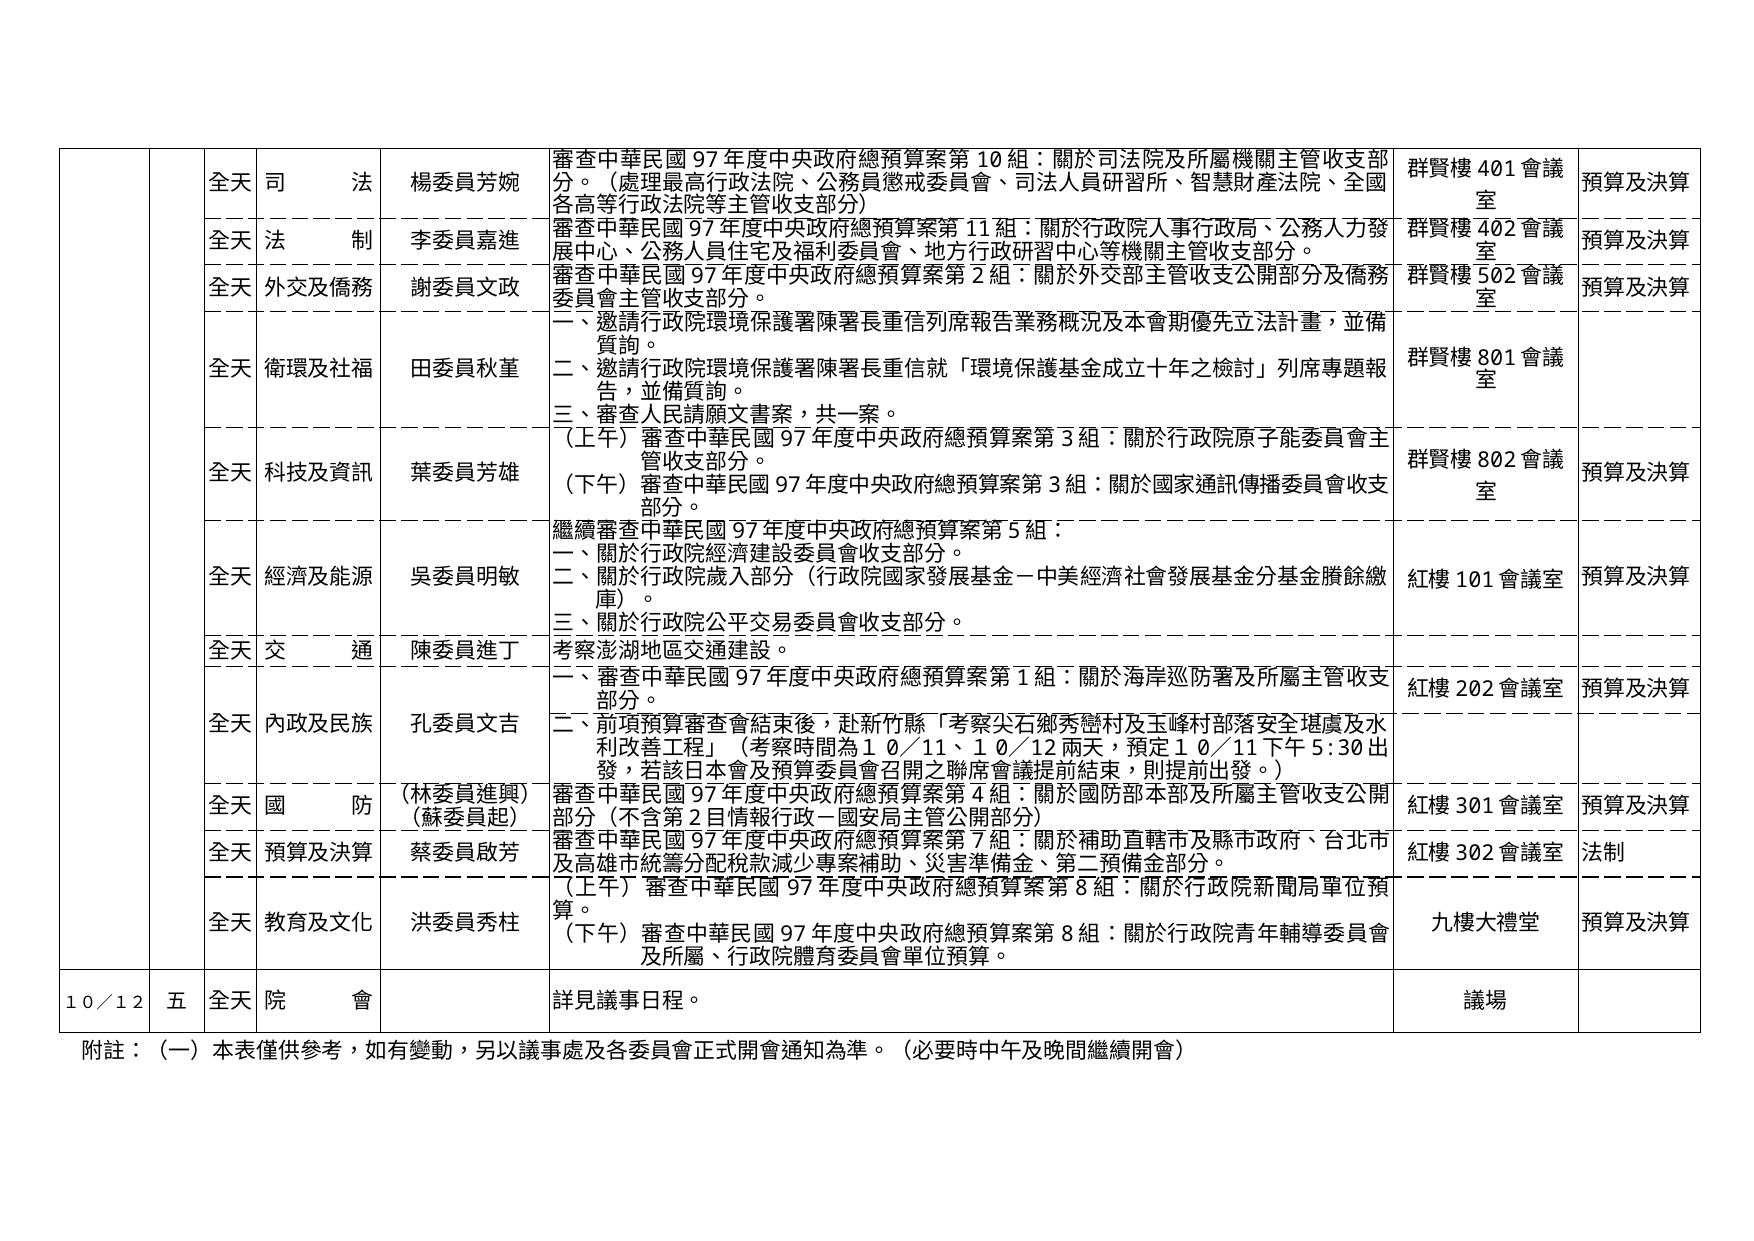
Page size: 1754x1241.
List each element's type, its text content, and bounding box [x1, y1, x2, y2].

table_cell [60, 149, 149, 969]
table_cell 孔委員文吉 [381, 666, 549, 783]
table_cell [381, 970, 549, 1032]
table_cell 九樓大禮堂 [1394, 876, 1578, 969]
table_cell 陳委員進丁 [381, 635, 549, 666]
table_cell 科技及資訊 [257, 427, 380, 519]
table_cell （上午）審查中華民國97年度中央政府總預算案第3組：關於行政院原子能委員會主管收支部分。 （下午）審查中華民國97年度中央政府總預算案第3組：關於國家通訊傳播委員會收支部分。 [550, 427, 1393, 519]
table_cell 全天 [205, 876, 256, 969]
table_cell 議場 [1394, 970, 1578, 1032]
table_cell 一、邀請行政院環境保護署陳署長重信列席報告業務概況及本會期優先立法計畫，並備質詢。 二、邀請行政院環境保護署陳署長重信就「環境保護基金成立十年之檢討」列席專題報告，並備質詢。 三、審查人民請願文書案，共一案。 [550, 311, 1393, 427]
table_cell 法制 [1579, 830, 1700, 876]
table_cell 院 會 [257, 970, 380, 1032]
table_cell 法 制 [257, 218, 380, 264]
table_cell 謝委員文政 [381, 264, 549, 311]
table_cell 預算及決算 [257, 830, 380, 876]
table_cell 紅樓301會議室 [1394, 783, 1578, 829]
table_cell 教育及文化 [257, 876, 380, 969]
table_cell 群賢樓401會議室 [1394, 149, 1578, 217]
table_cell 衛環及社福 [257, 311, 380, 427]
table_cell 全天 [205, 520, 256, 635]
table_cell 田委員秋堇 [381, 311, 549, 427]
table_cell 審查中華民國97年度中央政府總預算案第11組：關於行政院人事行政局、公務人力發展中心、公務人員住宅及福利委員會、地方行政研習中心等機關主管收支部分。 [550, 218, 1393, 264]
table_cell 二、前項預算審查會結束後，赴新竹縣「考察尖石鄉秀巒村及玉峰村部落安全堪虞及水利改善工程」（考察時間為１0／11、１0／12兩天，預定１0／11下午5:30出發，若該日本會及預算委員會召開之聯席會議提前結束，則提前出發。） [550, 713, 1393, 783]
table_cell 預算及決算 [1579, 520, 1700, 635]
table_cell 內政及民族 [257, 666, 380, 783]
table_cell 洪委員秀柱 [381, 876, 549, 969]
table_cell 預算及決算 [1579, 218, 1700, 264]
table_cell 紅樓302會議室 [1394, 830, 1578, 876]
table_cell 全天 [205, 783, 256, 829]
table_cell [1579, 635, 1700, 666]
table_cell 預算及決算 [1579, 149, 1700, 217]
table_cell [1579, 713, 1700, 783]
table_cell 經濟及能源 [257, 520, 380, 635]
table_cell 考察澎湖地區交通建設。 [550, 635, 1393, 666]
table_cell 審查中華民國97年度中央政府總預算案第7組：關於補助直轄市及縣市政府、台北市及高雄市統籌分配稅款減少專案補助、災害準備金、第二預備金部分。 [550, 830, 1393, 876]
table_cell 吳委員明敏 [381, 520, 549, 635]
table_cell 全天 [205, 666, 256, 783]
table_cell 預算及決算 [1579, 666, 1700, 713]
table_cell [1394, 713, 1578, 783]
table_cell [1394, 635, 1578, 666]
table_cell 紅樓202會議室 [1394, 666, 1578, 713]
table_cell 楊委員芳婉 [381, 149, 549, 217]
table_cell 交 通 [257, 635, 380, 666]
table_cell 國 防 [257, 783, 380, 829]
table_cell 李委員嘉進 [381, 218, 549, 264]
table_cell [150, 149, 204, 969]
table_cell 葉委員芳雄 [381, 427, 549, 519]
table_cell 審查中華民國97年度中央政府總預算案第4組：關於國防部本部及所屬主管收支公開部分（不含第2目情報行政－國安局主管公開部分） [550, 783, 1393, 829]
table_cell 全天 [205, 427, 256, 519]
table_cell 預算及決算 [1579, 427, 1700, 519]
table_cell 全天 [205, 311, 256, 427]
table_cell 全天 [205, 830, 256, 876]
table_cell 繼續審查中華民國97年度中央政府總預算案第5組： 一、關於行政院經濟建設委員會收支部分。 二、關於行政院歲入部分（行政院國家發展基金－中美經濟社會發展基金分基金賸餘繳庫）。 三、關於行政院公平交易委員會收支部分。 [550, 520, 1393, 635]
table_cell （林委員進興） （蘇委員起） [381, 783, 549, 829]
table_cell （上午）審查中華民國97年度中央政府總預算案第8組：關於行政院新聞局單位預算。 （下午）審查中華民國97年度中央政府總預算案第8組：關於行政院青年輔導委員會及所屬、行政院體育委員會單位預算。 [550, 876, 1393, 969]
table_cell 紅樓101會議室 [1394, 520, 1578, 635]
table_cell 五 [150, 970, 204, 1032]
table_cell １０／１２ [60, 970, 149, 1032]
table_cell 一、審查中華民國97年度中央政府總預算案第1組：關於海岸巡防署及所屬主管收支部分。 [550, 666, 1393, 713]
text 附註：（一）本表僅供參考，如有變動，另以議事處及各委員會正式開會通知為準。（必要時中午及晚間繼續開會） [59, 1033, 1695, 1065]
table_cell 審查中華民國97年度中央政府總預算案第2組：關於外交部主管收支公開部分及僑務委員會主管收支部分。 [550, 264, 1393, 311]
table_cell 群賢樓802會議室 [1394, 427, 1578, 519]
table_cell 司 法 [257, 149, 380, 217]
table_cell 預算及決算 [1579, 876, 1700, 969]
table_cell 全天 [205, 635, 256, 666]
table_cell 群賢樓402會議室 [1394, 218, 1578, 264]
table_cell 預算及決算 [1579, 783, 1700, 829]
table_cell 全天 [205, 218, 256, 264]
table_cell 全天 [205, 264, 256, 311]
table_cell 全天 [205, 970, 256, 1032]
table_cell 審查中華民國97年度中央政府總預算案第10組：關於司法院及所屬機關主管收支部分。（處理最高行政法院、公務員懲戒委員會、司法人員研習所、智慧財產法院、全國各高等行政法院等主管收支部分） [550, 149, 1393, 217]
table_cell [1579, 311, 1700, 427]
table_cell 預算及決算 [1579, 264, 1700, 311]
table_cell 群賢樓801會議室 [1394, 311, 1578, 427]
table_cell [1579, 970, 1700, 1032]
table_cell 外交及僑務 [257, 264, 380, 311]
table_cell 詳見議事日程。 [550, 970, 1393, 1032]
table_cell 全天 [205, 149, 256, 217]
table_cell 蔡委員啟芳 [381, 830, 549, 876]
table_cell 群賢樓502會議室 [1394, 264, 1578, 311]
